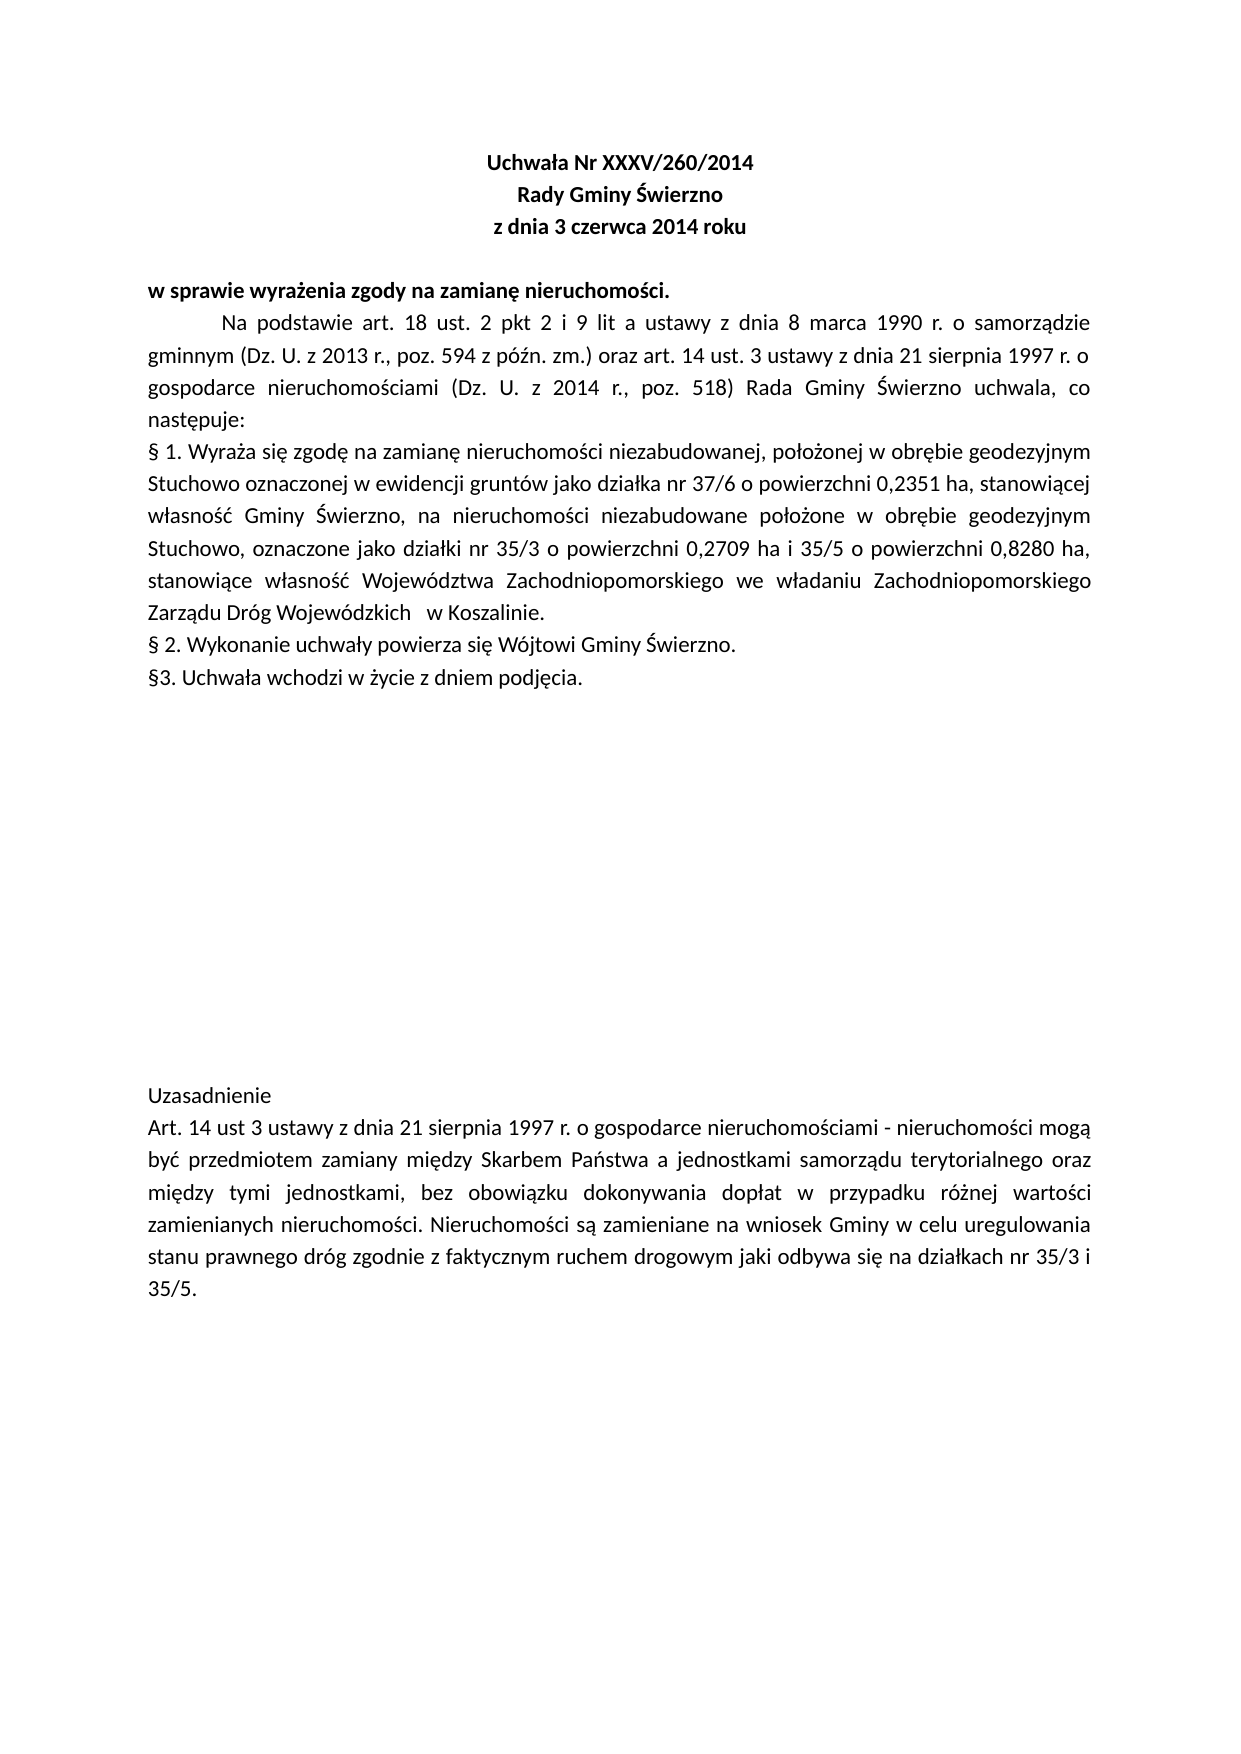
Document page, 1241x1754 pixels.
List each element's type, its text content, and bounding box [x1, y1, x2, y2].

text §3. Uchwała wchodzi w życie z dniem podjęcia. [148, 663, 1093, 691]
text Art. 14 ust 3 ustawy z dnia 21 sierpnia 1997 r. o gospodarce nieruchomościami - nieruchomości mogą być przedmiotem zamiany między Skarbem Państwa a jednostkami samorządu terytorialnego oraz między tymi jednostkami, bez obowiązku dokonywania dopłat w przypadku różnej wartości zamienianych nieruchomości. Nieruchomości są zamieniane na wniosek Gminy w celu uregulowania stanu prawnego dróg zgodnie z faktycznym ruchem drogowym jaki odbywa się na działkach nr 35/3 i 35/5. [148, 1113, 1093, 1302]
text w sprawie wyrażenia zgody na zamianę nieruchomości. [148, 276, 1093, 304]
text Na podstawie art. 18 ust. 2 pkt 2 i 9 lit a ustawy z dnia 8 marca 1990 r. o samorządzie gminnym (Dz. U. z 2013 r., poz. 594 z późn. zm.) oraz art. 14 ust. 3 ustawy z dnia 21 sierpnia 1997 r. o gospodarce nieruchomościami (Dz. U. z 2014 r., poz. 518) Rada Gminy Świerzno uchwala, co następuje: [148, 308, 1093, 433]
text Uzasadnienie [148, 1081, 1093, 1109]
text Uchwała Nr XXXV/260/2014 Rady Gminy Świerzno z dnia 3 czerwca 2014 roku [148, 148, 1093, 240]
text § 1. Wyraża się zgodę na zamianę nieruchomości niezabudowanej, położonej w obrębie geodezyjnym Stuchowo oznaczonej w ewidencji gruntów jako działka nr 37/6 o powierzchni 0,2351 ha, stanowiącej własność Gminy Świerzno, na nieruchomości niezabudowane położone w obrębie geodezyjnym Stuchowo, oznaczone jako działki nr 35/3 o powierzchni 0,2709 ha i 35/5 o powierzchni 0,8280 ha, stanowiące własność Województwa Zachodniopomorskiego we władaniu Zachodniopomorskiego Zarządu Dróg Wojewódzkich w Koszalinie. [148, 437, 1093, 626]
text § 2. Wykonanie uchwały powierza się Wójtowi Gminy Świerzno. [148, 630, 1093, 658]
